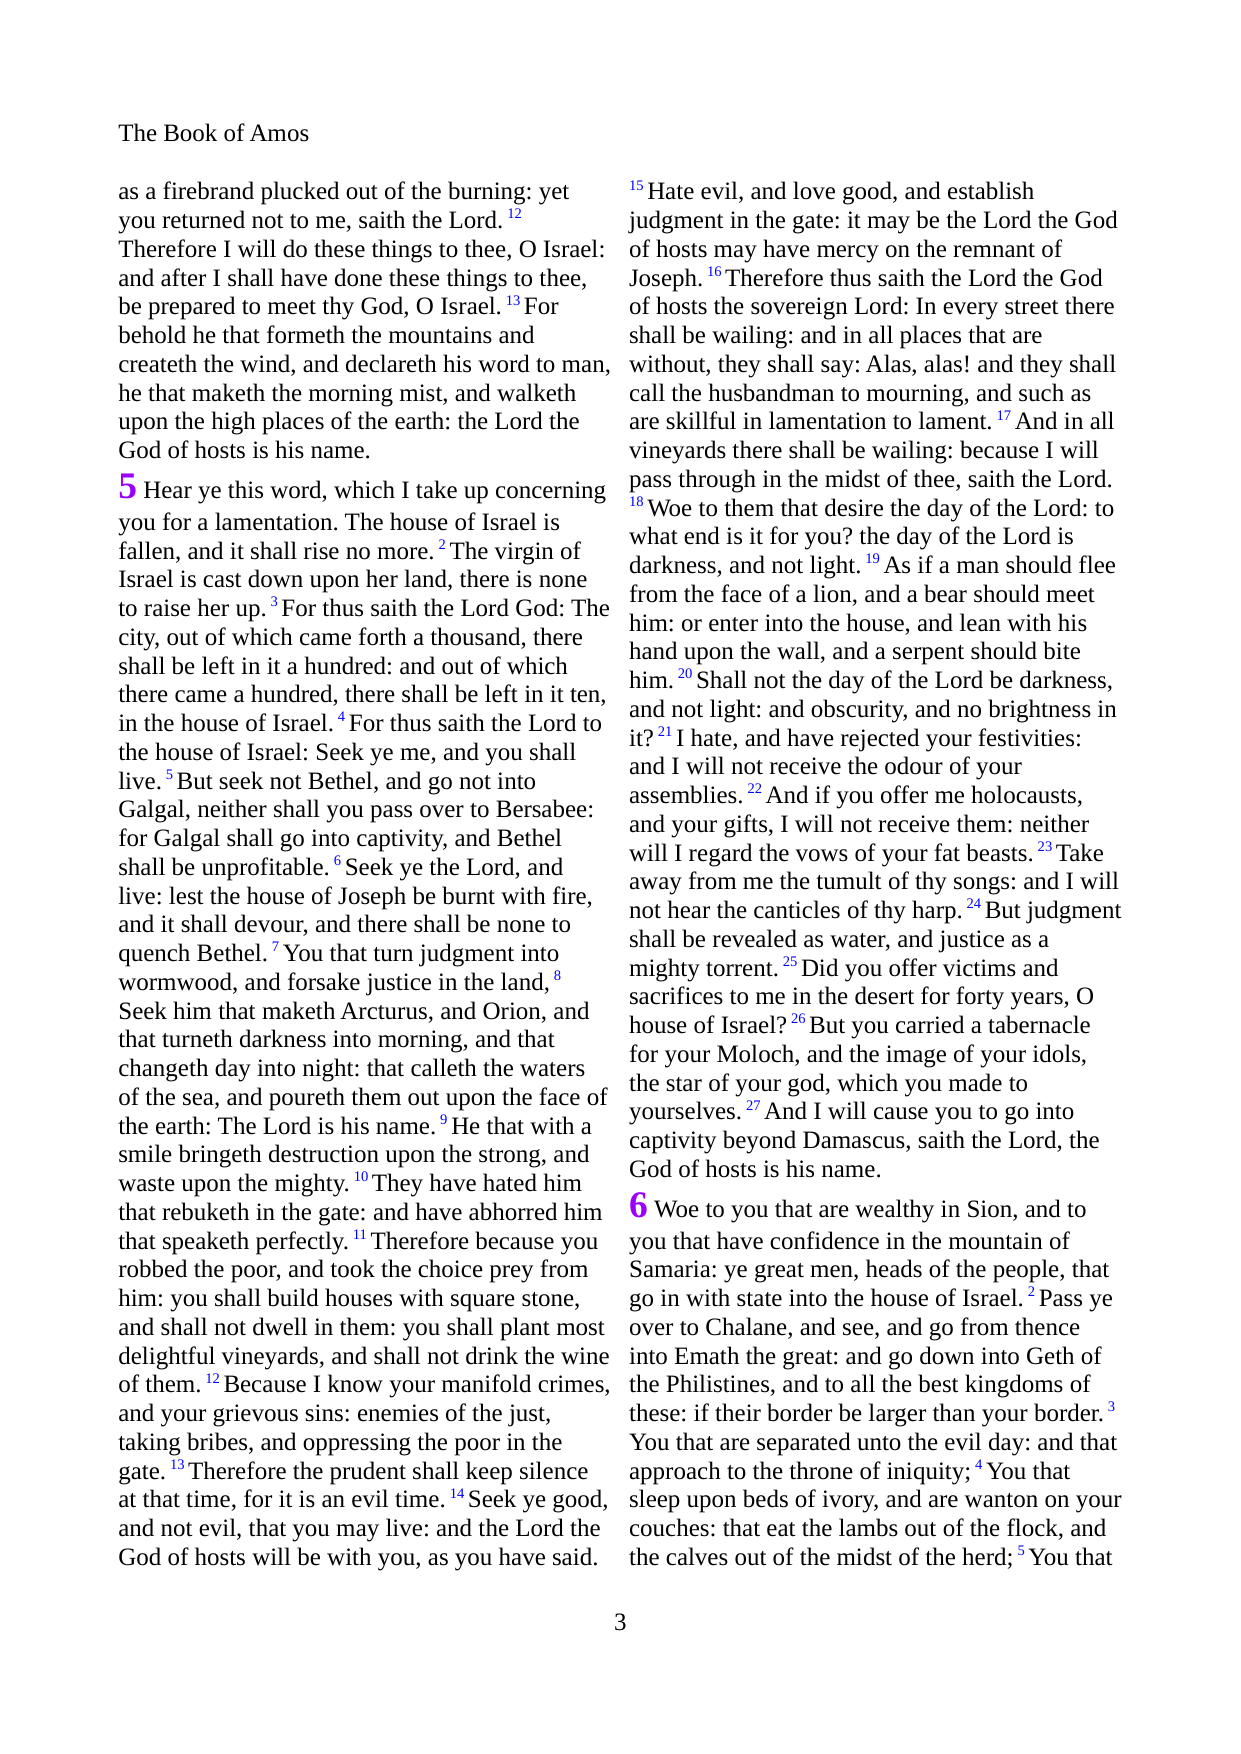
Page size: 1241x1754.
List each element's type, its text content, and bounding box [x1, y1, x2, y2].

text 15 Hate evil, and love good, and establish judgment in the gate: it may be the Lord the God of hosts may have mercy on the remnant of Joseph. 16 Therefore thus saith the Lord the God of hosts the sovereign Lord: In every street there shall be wailing: and in all places that are without, they shall say: Alas, alas! and they shall call the husbandman to mourning, and such as are skillful in lamentation to lament. 17 And in all vineyards there shall be wailing: because I will pass through in the midst of thee, saith the Lord. 18 Woe to them that desire the day of the Lord: to what end is it for you? the day of the Lord is darkness, and not light. 19 As if a man should flee from the face of a lion, and a bear should meet him: or enter into the house, and lean with his hand upon the wall, and a serpent should bite him. 20 Shall not the day of the Lord be darkness, and not light: and obscurity, and no brightness in it? 21 I hate, and have rejected your festivities: and I will not receive the odour of your assemblies. 22 And if you offer me holocausts, and your gifts, I will not receive them: neither will I regard the vows of your fat beasts. 23 Take away from me the tumult of thy songs: and I will not hear the canticles of thy harp. 24 But judgment shall be revealed as water, and justice as a mighty torrent. 25 Did you offer victims and sacrifices to me in the desert for forty years, O house of Israel? 26 But you carried a tabernacle for your Moloch, and the image of your idols, the star of your god, which you made to yourselves. 27 And I will cause you to go into captivity beyond Damascus, saith the Lord, the God of hosts is his name. [629, 176, 1122, 1183]
text 6 Woe to you that are wealthy in Sion, and to you that have confidence in the mountain of Samaria: ye great men, heads of the people, that go in with state into the house of Israel. 2 Pass ye over to Chalane, and see, and go from thence into Emath the great: and go down into Geth of the Philistines, and to all the best kingdoms of these: if their border be larger than your border. 3 You that are separated unto the evil day: and that approach to the throne of iniquity; 4 You that sleep upon beds of ivory, and are wanton on your couches: that eat the lambs out of the flock, and the calves out of the midst of the herd; 5 You that [629, 1183, 1122, 1571]
text 5 Hear ye this word, which I take up concerning you for a lamentation. The house of Israel is fallen, and it shall rise no more. 2 The virgin of Israel is cast down upon her land, there is none to raise her up. 3 For thus saith the Lord God: The city, out of which came forth a thousand, there shall be left in it a hundred: and out of which there came a hundred, there shall be left in it ten, in the house of Israel. 4 For thus saith the Lord to the house of Israel: Seek ye me, and you shall live. 5 But seek not Bethel, and go not into Galgal, neither shall you pass over to Bersabee: for Galgal shall go into captivity, and Bethel shall be unprofitable. 6 Seek ye the Lord, and live: lest the house of Joseph be burnt with fire, and it shall devour, and there shall be none to quench Bethel. 7 You that turn judgment into wormwood, and forsake justice in the land, 8 Seek him that maketh Arcturus, and Orion, and that turneth darkness into morning, and that changeth day into night: that calleth the waters of the sea, and poureth them out upon the face of the earth: The Lord is his name. 9 He that with a smile bringeth destruction upon the strong, and waste upon the mighty. 10 They have hated him that rebuketh in the gate: and have abhorred him that speaketh perfectly. 11 Therefore because you robbed the poor, and took the choice prey from him: you shall build houses with square stone, and shall not dwell in them: you shall plant most delightful vineyards, and shall not drink the wine of them. 12 Because I know your manifold crimes, and your grievous sins: enemies of the just, taking bribes, and oppressing the poor in the gate. 13 Therefore the prudent shall keep silence at that time, for it is an evil time. 14 Seek ye good, and not evil, that you may live: and the Lord the God of hosts will be with you, as you have said. [118, 464, 611, 1571]
text as a firebrand plucked out of the burning: yet you returned not to me, saith the Lord. 12 Therefore I will do these things to thee, O Israel: and after I shall have done these things to thee, be prepared to meet thy God, O Israel. 13 For behold he that formeth the mountains and createth the wind, and declareth his word to man, he that maketh the morning mist, and walketh upon the high places of the earth: the Lord the God of hosts is his name. [118, 176, 611, 464]
